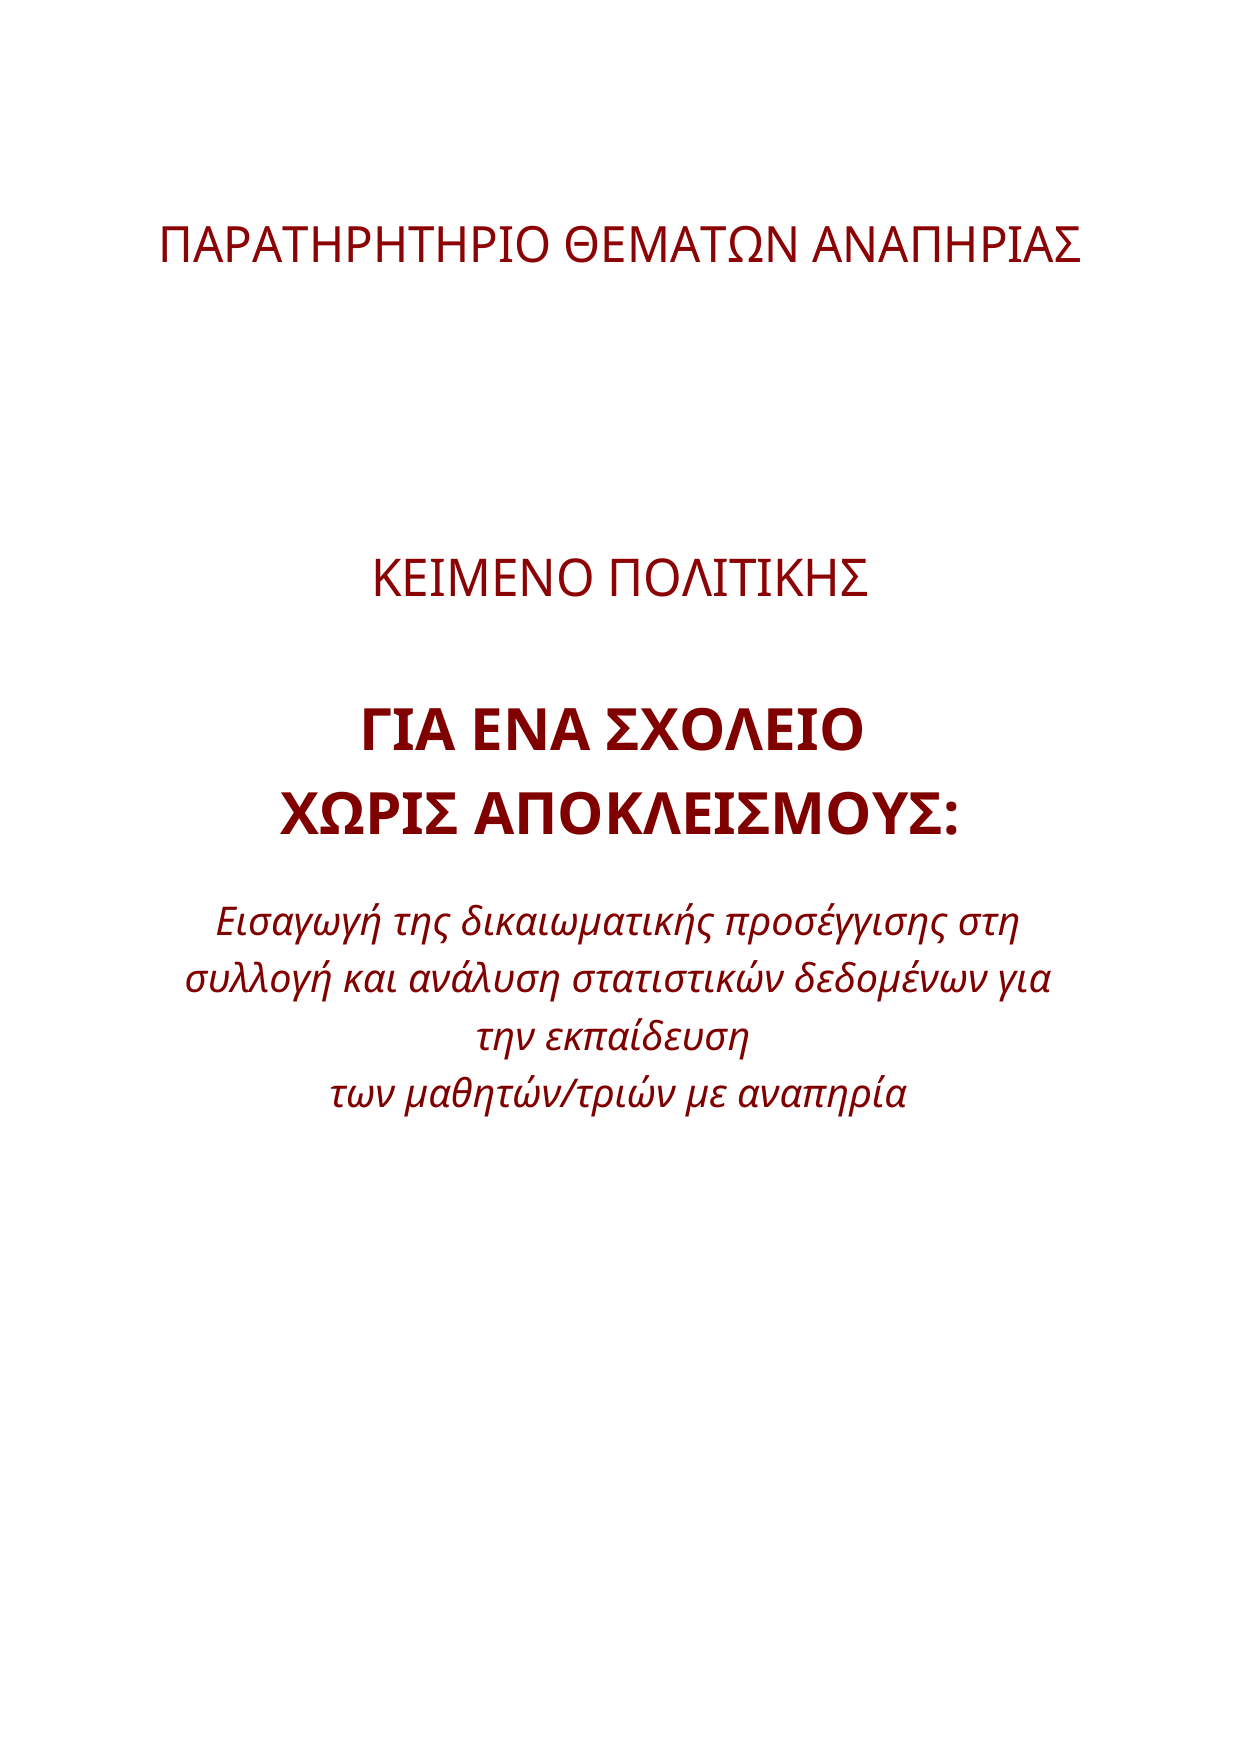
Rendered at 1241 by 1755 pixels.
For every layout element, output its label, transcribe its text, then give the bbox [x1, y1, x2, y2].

title ΓΙΑ ΕΝΑ ΣΧΟΛΕΙΟ ΧΩΡΙΣ ΑΠΟΚΛΕΙΣΜΟΥΣ: [150, 688, 1090, 851]
text ΚΕΙΜΕΝΟ ΠΟΛΙΤΙΚΗΣ [150, 541, 1090, 612]
text ΠΑΡΑΤΗΡΗΤΗΡΙΟ ΘΕΜΑΤΩΝ ΑΝΑΠΗΡΙΑΣ [150, 209, 1090, 277]
subtitle Εισαγωγή της δικαιωματικής προσέγγισης στη συλλογή και ανάλυση στατιστικών δεδομένων για την εκπαίδευση των μαθητών/τριών με αναπηρία [150, 893, 1090, 1119]
